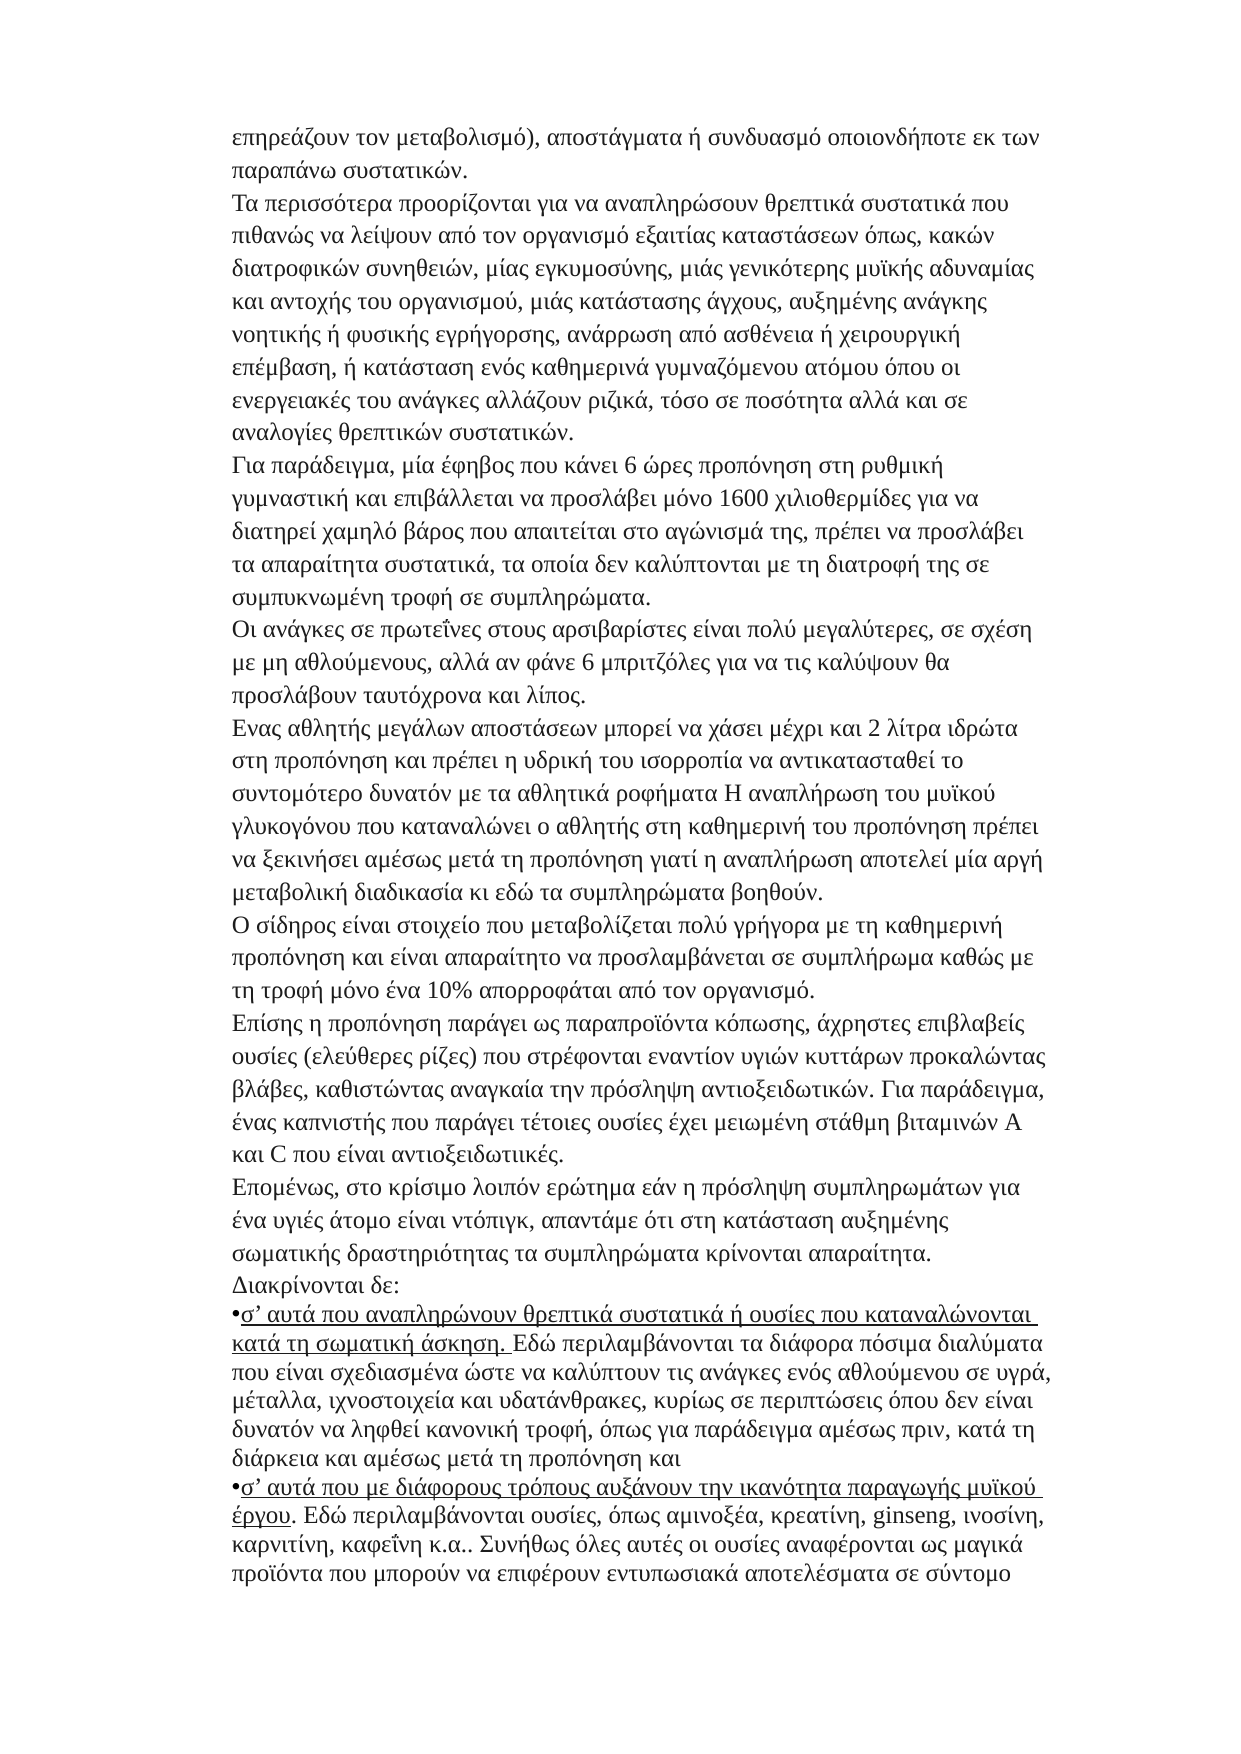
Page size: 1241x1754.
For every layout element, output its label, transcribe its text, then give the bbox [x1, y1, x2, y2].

text Οι ανάγκες σε πρωτεΐνες στους αρσιβαρίστες είναι πολύ μεγαλύτερες, σε σχέση με μη αθλούμενους, αλλά αν φάνε 6 μπριτζόλες για να τις καλύψουν θα προσλάβουν ταυτόχρονα και λίπος. [232, 610, 1053, 709]
list σ’ αυτά που με διάφορους τρόπους αυξάνουν την ικανότητα παραγωγής μυϊκού έργου. Εδώ περιλαμβάνονται ουσίες, όπως αμινοξέα, κρεατίνη, ginseng, ινοσίνη, καρνιτίνη, καφεΐνη κ.α.. Συνήθως όλες αυτές οι ουσίες αναφέρονται ως μαγικά προϊόντα που μπορούν να επιφέρουν εντυπωσιακά αποτελέσματα σε σύντομο [232, 1472, 1053, 1587]
text Τα περισσότερα προορίζονται για να αναπληρώσουν θρεπτικά συστατικά που πιθανώς να λείψουν από τον οργανισμό εξαιτίας καταστάσεων όπως, κακών διατροφικών συνηθειών, μίας εγκυμοσύνης, μιάς γενικότερης μυϊκής αδυναμίας και αντοχής του οργανισμού, μιάς κατάστασης άγχους, αυξημένης ανάγκης νοητικής ή φυσικής εγρήγορσης, ανάρρωση από ασθένεια ή χειρουργική επέμβαση, ή κατάσταση ενός καθημερινά γυμναζόμενου ατόμου όπου οι ενεργειακές του ανάγκες αλλάζουν ριζικά, τόσο σε ποσότητα αλλά και σε αναλογίες θρεπτικών συστατικών. [232, 184, 1053, 446]
text Επίσης η προπόνηση παράγει ως παραπροϊόντα κόπωσης, άχρηστες επιβλαβείς ουσίες (ελεύθερες ρίζες) που στρέφονται εναντίον υγιών κυττάρων προκαλώντας βλάβες, καθιστώντας αναγκαία την πρόσληψη αντιοξειδωτικών. Για παράδειγμα, ένας καπνιστής που παράγει τέτοιες ουσίες έχει μειωμένη στάθμη βιταμινών A και C που είναι αντιοξειδωτιικές. [232, 1004, 1053, 1168]
text Για παράδειγμα, μία έφηβος που κάνει 6 ώρες προπόνηση στη ρυθμική γυμναστική και επιβάλλεται να προσλάβει μόνο 1600 χιλιοθερμίδες για να διατηρεί χαμηλό βάρος που απαιτείται στο αγώνισμά της, πρέπει να προσλάβει τα απαραίτητα συστατικά, τα οποία δεν καλύπτονται με τη διατροφή της σε συμπυκνωμένη τροφή σε συμπληρώματα. [232, 446, 1053, 610]
list σ’ αυτά που αναπληρώνουν θρεπτικά συστατικά ή ουσίες που καταναλώνονται κατά τη σωματική άσκηση. Εδώ περιλαμβάνονται τα διάφορα πόσιμα διαλύματα που είναι σχεδιασμένα ώστε να καλύπτουν τις ανάγκες ενός αθλούμενου σε υγρά, μέταλλα, ιχνοστοιχεία και υδατάνθρακες, κυρίως σε περιπτώσεις όπου δεν είναι δυνατόν να ληφθεί κανονική τροφή, όπως για παράδειγμα αμέσως πριν, κατά τη διάρκεια και αμέσως μετά τη προπόνηση και [232, 1299, 1053, 1472]
text Επομένως, στο κρίσιμο λοιπόν ερώτημα εάν η πρόσληψη συμπληρωμάτων για ένα υγιές άτομο είναι ντόπιγκ, απαντάμε ότι στη κατάσταση αυξημένης σωματικής δραστηριότητας τα συμπληρώματα κρίνονται απαραίτητα. Διακρίνονται δε: [232, 1168, 1053, 1299]
text επηρεάζουν τον μεταβολισμό), αποστάγματα ή συνδυασμό οποιονδήποτε εκ των παραπάνω συστατικών. [232, 118, 1053, 184]
text Ο σίδηρος είναι στοιχείο που μεταβολίζεται πολύ γρήγορα με τη καθημερινή προπόνηση και είναι απαραίτητο να προσλαμβάνεται σε συμπλήρωμα καθώς με τη τροφή μόνο ένα 10% απορροφάται από τον οργανισμό. [232, 906, 1053, 1004]
text Ενας αθλητής μεγάλων αποστάσεων μπορεί να χάσει μέχρι και 2 λίτρα ιδρώτα στη προπόνηση και πρέπει η υδρική του ισορροπία να αντικατασταθεί το συντομότερο δυνατόν με τα αθλητικά ροφήματα Η αναπλήρωση του μυϊκού γλυκογόνου που καταναλώνει ο αθλητής στη καθημερινή του προπόνηση πρέπει να ξεκινήσει αμέσως μετά τη προπόνηση γιατί η αναπλήρωση αποτελεί μία αργή μεταβολική διαδικασία κι εδώ τα συμπληρώματα βοηθούν. [232, 709, 1053, 906]
